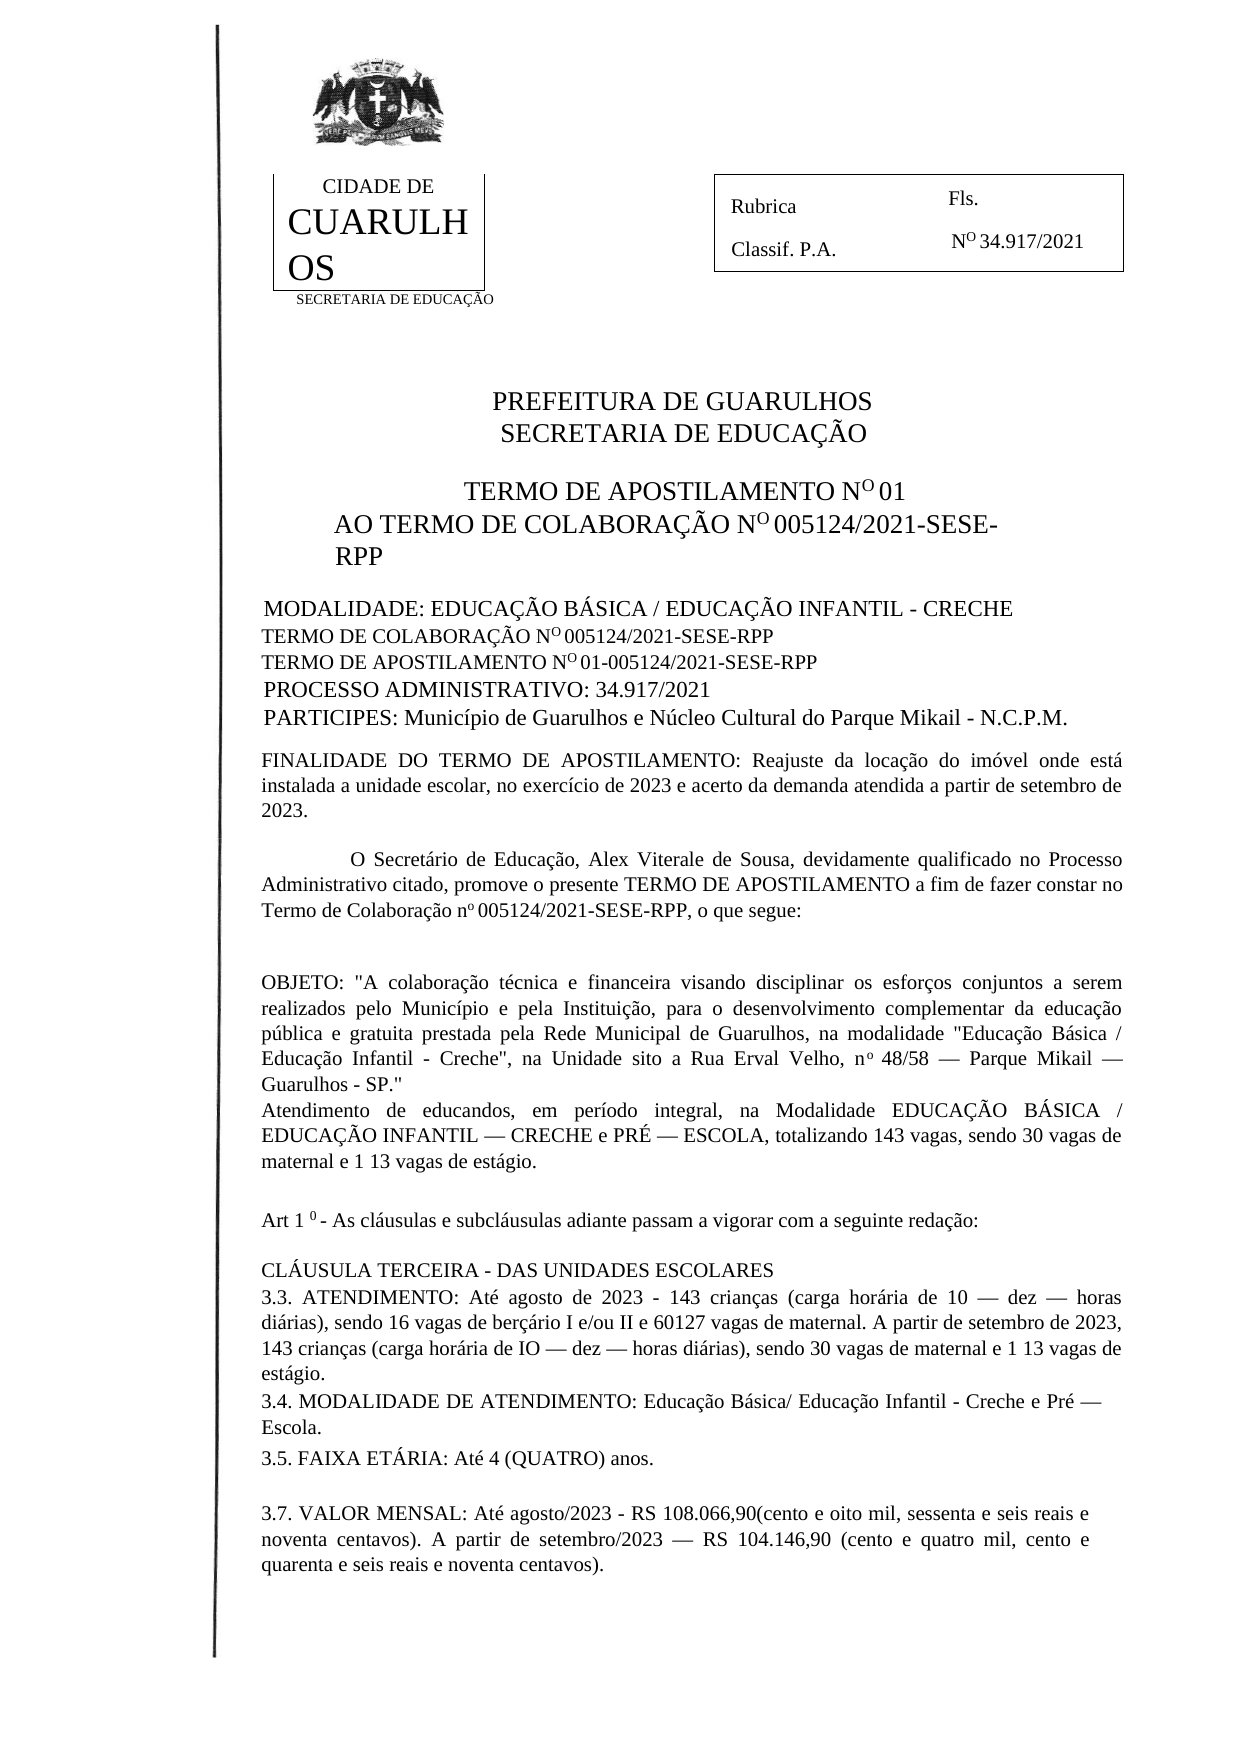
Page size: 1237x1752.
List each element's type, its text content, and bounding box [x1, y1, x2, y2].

text FINALIDADE DO TERMO DE APOSTILAMENTO: Reajuste da locação do imóvel onde está instalada a unidade escolar, no exercício de 2023 e acerto da demanda atendida a partir de setembro de 2023. [261, 747, 1123, 822]
text OBJETO: "A colaboração técnica e financeira visando disciplinar os esforços conjuntos a serem realizados pelo Município e pela Instituição, para o desenvolvimento complementar da educação pública e gratuita prestada pela Rede Municipal de Guarulhos, na modalidade "Educação Básica / Educação Infantil - Creche", na Unidade sito a Rua Erval Velho, no 48/58 — Parque Mikail — Guarulhos - SP." [261, 970, 1123, 1096]
text TERMO DE APOSTILAMENTO NO 01 [463, 475, 1027, 506]
text SECRETARIA DE EDUCAÇÃO [296, 291, 1125, 308]
table_header Fls. NO 34.917/2021 [948, 175, 1123, 271]
text O Secretário de Educação, Alex Viterale de Sousa, devidamente qualificado no Processo Administrativo citado, promove o presente TERMO DE APOSTILAMENTO a fim de fazer constar no Termo de Colaboração no 005124/2021-SESE-RPP, o que segue: [261, 847, 1123, 922]
text CLÁUSULA TERCEIRA - DAS UNIDADES ESCOLARES [261, 1258, 1123, 1282]
text TERMO DE APOSTILAMENTO NO 01-005124/2021-SESE-RPP [261, 650, 1123, 674]
text TERMO DE COLABORAÇÃO NO 005124/2021-SESE-RPP [261, 624, 1123, 648]
text 3.3. ATENDIMENTO: Até agosto de 2023 - 143 crianças (carga horária de 10 — dez — horas diárias), sendo 16 vagas de berçário I e/ou II e 60127 vagas de maternal. A partir de setembro de 2023, 143 crianças (carga horária de IO — dez — horas diárias), sendo 30 vagas de maternal e 1 13 vagas de estágio. [261, 1284, 1123, 1385]
text 3.7. VALOR MENSAL: Até agosto/2023 - RS 108.066,90(cento e oito mil, sessenta e seis reais e noventa centavos). A partir de setembro/2023 — RS 104.146,90 (cento e quatro mil, cento e quarenta e seis reais e noventa centavos). [261, 1501, 1091, 1576]
text PROCESSO ADMINISTRATIVO: 34.917/2021 [263, 676, 1125, 702]
text MODALIDADE: EDUCAÇÃO BÁSICA / EDUCAÇÃO INFANTIL - CRECHE [263, 596, 1125, 622]
table_header CIDADE DE CUARULHOS [274, 174, 484, 290]
text 3.5. FAIXA ETÁRIA: Até 4 (QUATRO) anos. [261, 1445, 1123, 1469]
text 3.4. MODALIDADE DE ATENDIMENTO: Educação Básica/ Educação Infantil - Creche e Pré — Escola. [261, 1389, 1102, 1439]
text PREFEITURA DE GUARULHOS SECRETARIA DE EDUCAÇÃO [492, 385, 1027, 448]
table_header Rubrica Classif. P.A. [715, 175, 948, 271]
text PARTICIPES: Município de Guarulhos e Núcleo Cultural do Parque Mikail - N.C.P.M. [263, 704, 1125, 730]
text AO TERMO DE COLABORAÇÃO NO 005124/2021-SESE-RPP [334, 508, 1027, 572]
table_header [599, 146, 1123, 291]
text Art 1 0 - As cláusulas e subcláusulas adiante passam a vigorar com a seguinte redação: [261, 1208, 1123, 1232]
text Atendimento de educandos, em período integral, na Modalidade EDUCAÇÃO BÁSICA / EDUCAÇÃO INFANTIL — CRECHE e PRÉ — ESCOLA, totalizando 143 vagas, sendo 30 vagas de maternal e 1 13 vagas de estágio. [261, 1098, 1123, 1173]
table_header [274, 146, 599, 291]
